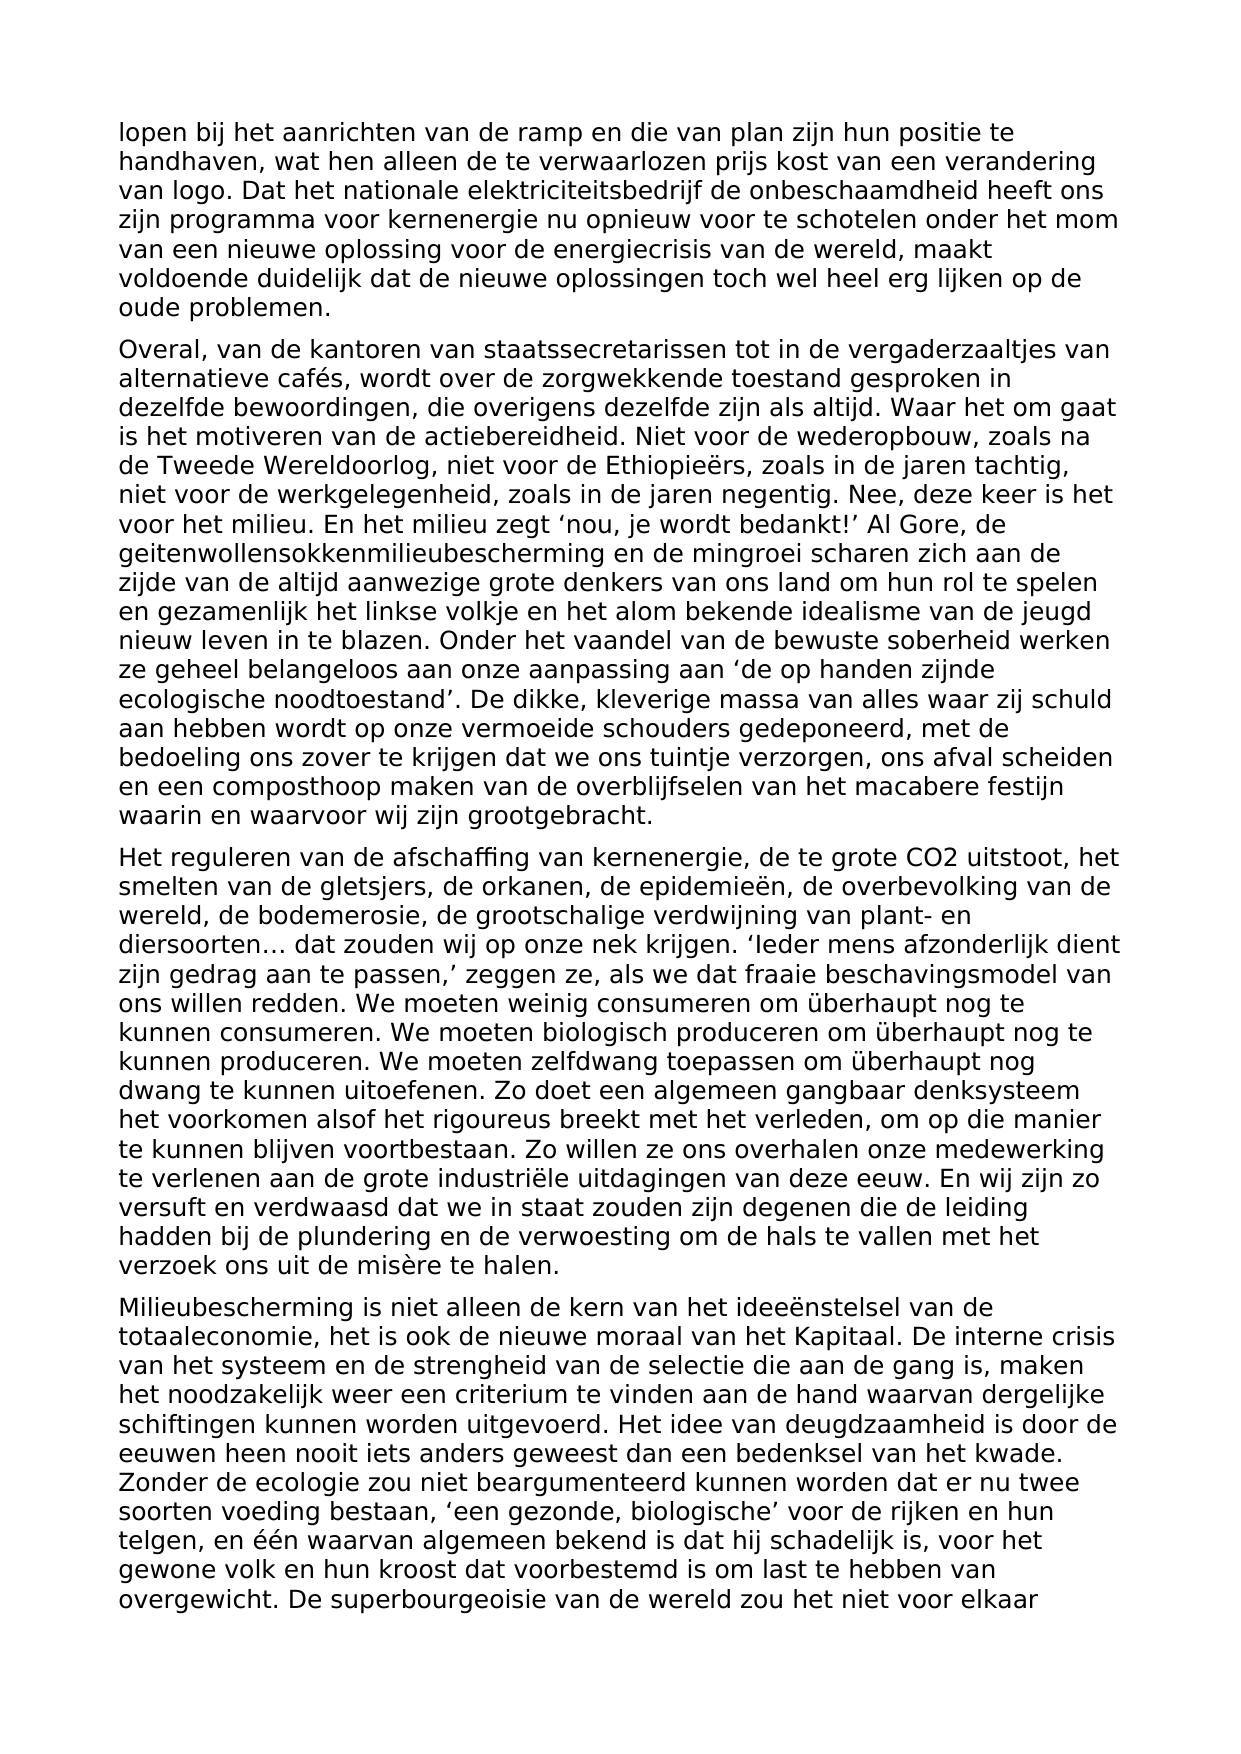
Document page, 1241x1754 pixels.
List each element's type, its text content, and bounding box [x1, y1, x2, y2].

text Het reguleren van de afschaffing van kernenergie, de te grote CO2 uitstoot, het smelten van de gletsjers, de orkanen, de epidemieën, de overbevolking van de wereld, de bodemerosie, de grootschalige verdwijning van plant- en diersoorten… dat zouden wij op onze nek krijgen. ‘Ieder mens afzonderlijk dient zijn gedrag aan te passen,’ zeggen ze, als we dat fraaie beschavingsmodel van ons willen redden. We moeten weinig consumeren om überhaupt nog te kunnen consumeren. We moeten biologisch produceren om überhaupt nog te kunnen produceren. We moeten zelfdwang toepassen om überhaupt nog dwang te kunnen uitoefenen. Zo doet een algemeen gangbaar denksysteem het voorkomen alsof het rigoureus breekt met het verleden, om op die manier te kunnen blijven voortbestaan. Zo willen ze ons overhalen onze medewerking te verlenen aan de grote industriële uitdagingen van deze eeuw. En wij zijn zo versuft en verdwaasd dat we in staat zouden zijn degenen die de leiding hadden bij de plundering en de verwoesting om de hals te vallen met het verzoek ons uit de misère te halen. [118, 843, 1122, 1281]
text Milieubescherming is niet alleen de kern van het ideeënstelsel van de totaaleconomie, het is ook de nieuwe moraal van het Kapitaal. De interne crisis van het systeem en de strengheid van de selectie die aan de gang is, maken het noodzakelijk weer een criterium te vinden aan de hand waarvan dergelijke schiftingen kunnen worden uitgevoerd. Het idee van deugdzaamheid is door de eeuwen heen nooit iets anders geweest dan een bedenksel van het kwade. Zonder de ecologie zou niet beargumenteerd kunnen worden dat er nu twee soorten voeding bestaan, ‘een gezonde, biologische’ voor de rijken en hun telgen, en één waarvan algemeen bekend is dat hij schadelijk is, voor het gewone volk en hun kroost dat voorbestemd is om last te hebben van overgewicht. De superbourgeoisie van de wereld zou het niet voor elkaar [118, 1293, 1122, 1614]
text Overal, van de kantoren van staatssecretarissen tot in de vergaderzaaltjes van alternatieve cafés, wordt over de zorgwekkende toestand gesproken in dezelfde bewoordingen, die overigens dezelfde zijn als altijd. Waar het om gaat is het motiveren van de actiebereidheid. Niet voor de wederopbouw, zoals na de Tweede Wereldoorlog, niet voor de Ethiopieërs, zoals in de jaren tachtig, niet voor de werkgelegenheid, zoals in de jaren negentig. Nee, deze keer is het voor het milieu. En het milieu zegt ‘nou, je wordt bedankt!’ Al Gore, de geitenwollensokkenmilieubescherming en de mingroei scharen zich aan de zijde van de altijd aanwezige grote denkers van ons land om hun rol te spelen en gezamenlijk het linkse volkje en het alom bekende idealisme van de jeugd nieuw leven in te blazen. Onder het vaandel van de bewuste soberheid werken ze geheel belangeloos aan onze aanpassing aan ‘de op handen zijnde ecologische noodtoestand’. De dikke, kleverige massa van alles waar zij schuld aan hebben wordt op onze vermoeide schouders gedeponeerd, met de bedoeling ons zover te krijgen dat we ons tuintje verzorgen, ons afval scheiden en een composthoop maken van de overblijfselen van het macabere festijn waarin en waarvoor wij zijn grootgebracht. [118, 335, 1122, 831]
text lopen bij het aanrichten van de ramp en die van plan zijn hun positie te handhaven, wat hen alleen de te verwaarlozen prijs kost van een verandering van logo. Dat het nationale elektriciteitsbedrijf de onbeschaamdheid heeft ons zijn programma voor kernenergie nu opnieuw voor te schotelen onder het mom van een nieuwe oplossing voor de energiecrisis van de wereld, maakt voldoende duidelijk dat de nieuwe oplossingen toch wel heel erg lijken op de oude problemen. [118, 118, 1122, 322]
